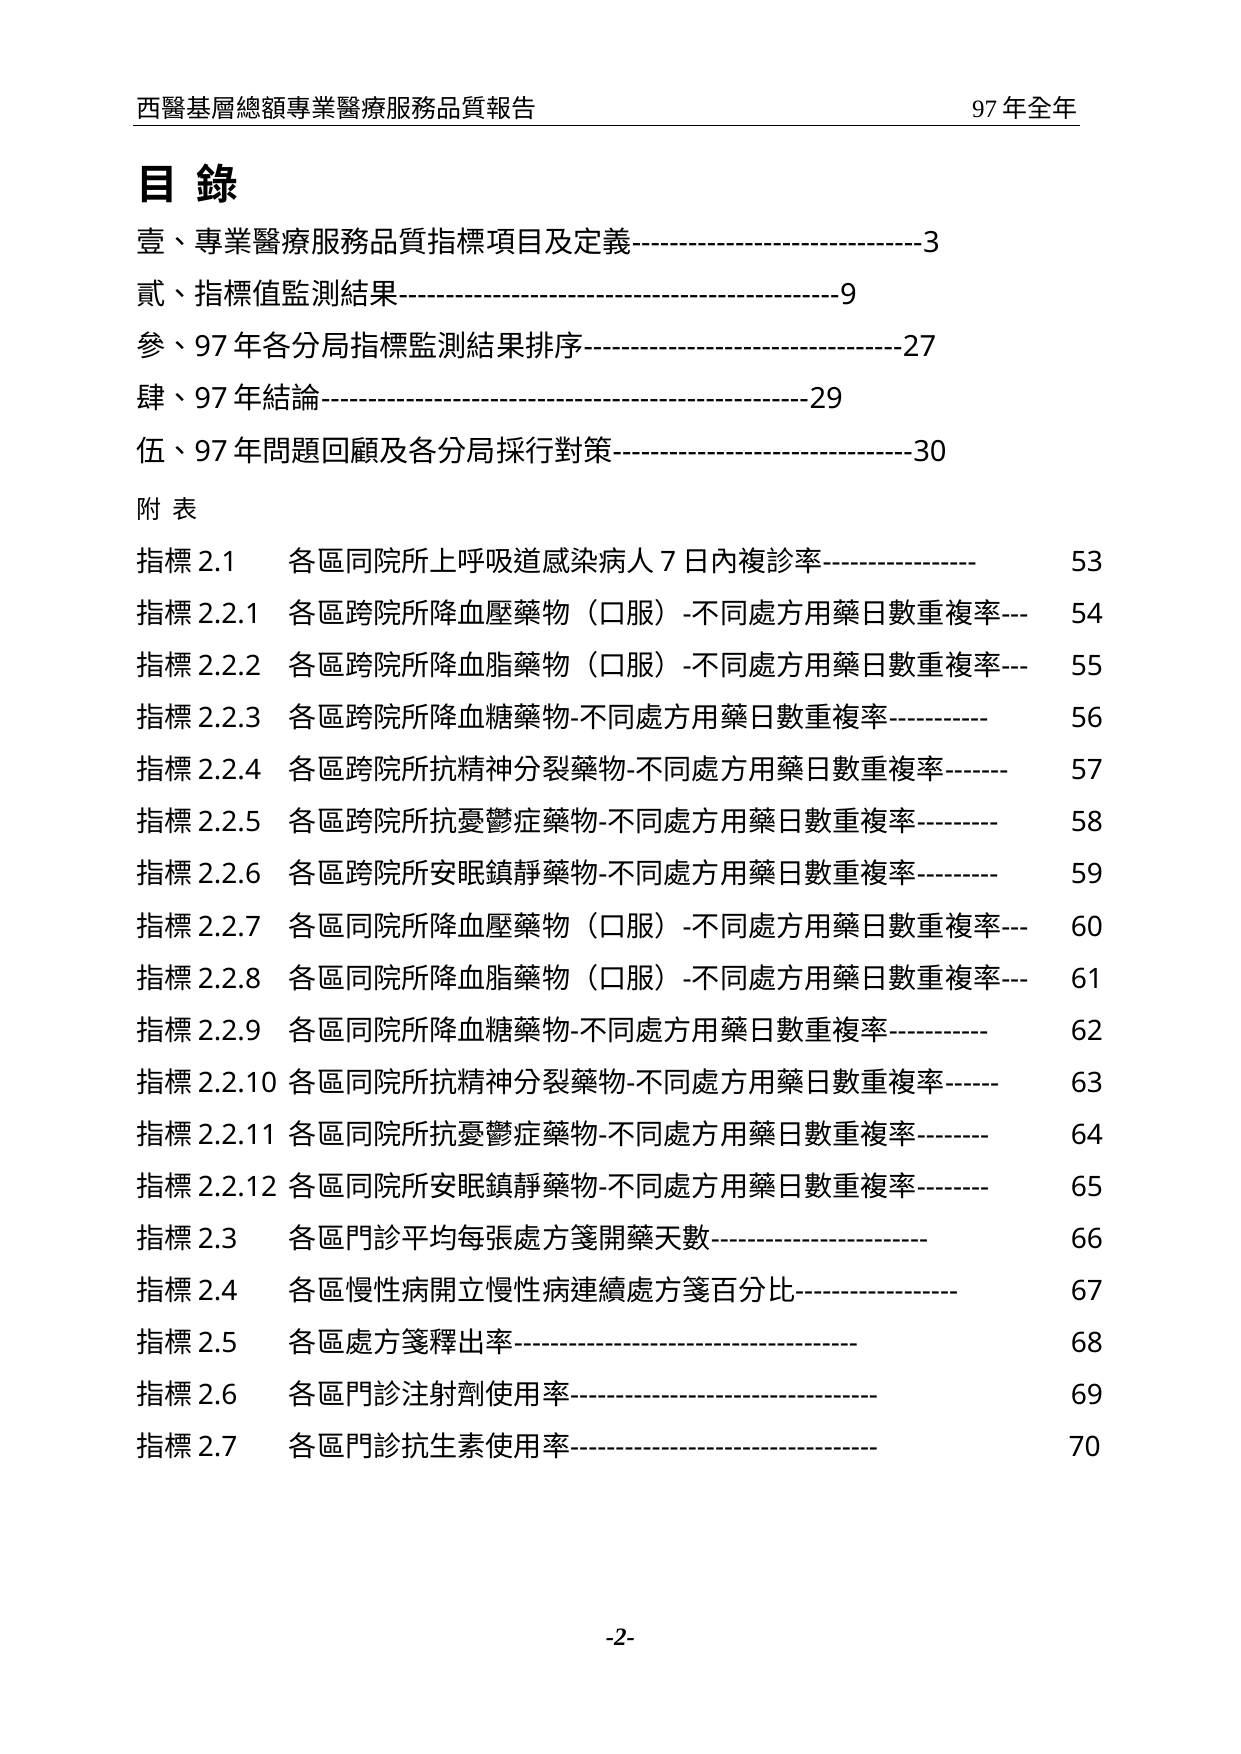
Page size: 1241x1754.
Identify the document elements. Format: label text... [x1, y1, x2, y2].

table_cell 各區同院所抗精神分裂藥物-不同處方用藥日數重複率------ [286, 1051, 1063, 1103]
table_header 各區同院所上呼吸道感染病人7日內複診率----------------- [286, 530, 1063, 582]
table_cell 56 [1063, 686, 1106, 738]
table_cell 指標2.2.5 [133, 790, 286, 842]
table_cell 各區同院所降血糖藥物-不同處方用藥日數重複率----------- [286, 999, 1063, 1051]
table_cell 57 [1063, 738, 1106, 790]
table_cell 指標2.2.6 [133, 842, 286, 894]
table_cell 各區處方箋釋出率-------------------------------------- [286, 1311, 1063, 1363]
table_cell 指標2.4 [133, 1259, 286, 1311]
table_cell 指標2.2.4 [133, 738, 286, 790]
table_cell 61 [1063, 946, 1106, 998]
table_cell 65 [1063, 1155, 1106, 1207]
text 參、97年各分局指標監測結果排序----------------------------------25 [136, 315, 1104, 367]
table_cell 指標2.2.11 [133, 1103, 286, 1155]
table_cell 指標2.3 [133, 1207, 286, 1259]
table_cell 各區門診抗生素使用率---------------------------------- [286, 1415, 1063, 1467]
table_cell 60 [1063, 894, 1106, 946]
table_cell 各區門診注射劑使用率---------------------------------- [286, 1363, 1063, 1415]
table_cell 各區同院所安眠鎮靜藥物-不同處方用藥日數重複率-------- [286, 1155, 1063, 1207]
table_cell 指標2.5 [133, 1311, 286, 1363]
table_cell 66 [1063, 1207, 1106, 1259]
table_cell 指標2.2.3 [133, 686, 286, 738]
text 附 表 [136, 471, 1104, 530]
table_cell 各區慢性病開立慢性病連續處方箋百分比------------------ [286, 1259, 1063, 1311]
table_cell 55 [1063, 634, 1106, 686]
text 貳、指標值監測結果-----------------------------------------------7 [136, 263, 1104, 315]
table_header 指標2.1 [133, 530, 286, 582]
table_cell 各區跨院所降血糖藥物-不同處方用藥日數重複率----------- [286, 686, 1063, 738]
table_cell 62 [1063, 999, 1106, 1051]
table_cell 各區跨院所抗憂鬱症藥物-不同處方用藥日數重複率--------- [286, 790, 1063, 842]
table_cell 各區同院所降血脂藥物（口服）-不同處方用藥日數重複率--- [286, 946, 1063, 998]
table_cell 指標2.2.2 [133, 634, 286, 686]
table_cell 各區同院所降血壓藥物（口服）-不同處方用藥日數重複率--- [286, 894, 1063, 946]
table_cell 69 [1063, 1363, 1106, 1415]
table_cell 指標2.2.8 [133, 946, 286, 998]
table_cell 各區跨院所抗精神分裂藥物-不同處方用藥日數重複率------- [286, 738, 1063, 790]
table_cell 59 [1063, 842, 1106, 894]
table_cell 67 [1063, 1259, 1106, 1311]
text 目 錄 [136, 155, 1104, 211]
table_cell 63 [1063, 1051, 1106, 1103]
table_cell 指標2.2.10 [133, 1051, 286, 1103]
table_cell 64 [1063, 1103, 1106, 1155]
table_cell 指標2.6 [133, 1363, 286, 1415]
text 肆、97年結論----------------------------------------------------26 [136, 367, 1104, 419]
table_cell 各區跨院所安眠鎮靜藥物-不同處方用藥日數重複率--------- [286, 842, 1063, 894]
table_cell 54 [1063, 582, 1106, 634]
text 伍、97年問題回顧及各分局採行對策--------------------------------27 [136, 419, 1104, 471]
table_cell 各區跨院所降血壓藥物（口服）-不同處方用藥日數重複率--- [286, 582, 1063, 634]
table_cell 指標2.2.9 [133, 999, 286, 1051]
table_cell 70 [1063, 1415, 1106, 1467]
text 壹、專業醫療服務品質指標項目及定義-------------------------------2 [136, 211, 1104, 263]
table_cell 68 [1063, 1311, 1106, 1363]
table_cell 指標2.7 [133, 1415, 286, 1467]
table_cell 58 [1063, 790, 1106, 842]
table_header 53 [1063, 530, 1106, 582]
table_cell 指標2.2.1 [133, 582, 286, 634]
table_cell 指標2.2.12 [133, 1155, 286, 1207]
table_cell 各區同院所抗憂鬱症藥物-不同處方用藥日數重複率-------- [286, 1103, 1063, 1155]
table_cell 各區門診平均每張處方箋開藥天數------------------------ [286, 1207, 1063, 1259]
table_cell 各區跨院所降血脂藥物（口服）-不同處方用藥日數重複率--- [286, 634, 1063, 686]
table_cell 指標2.2.7 [133, 894, 286, 946]
